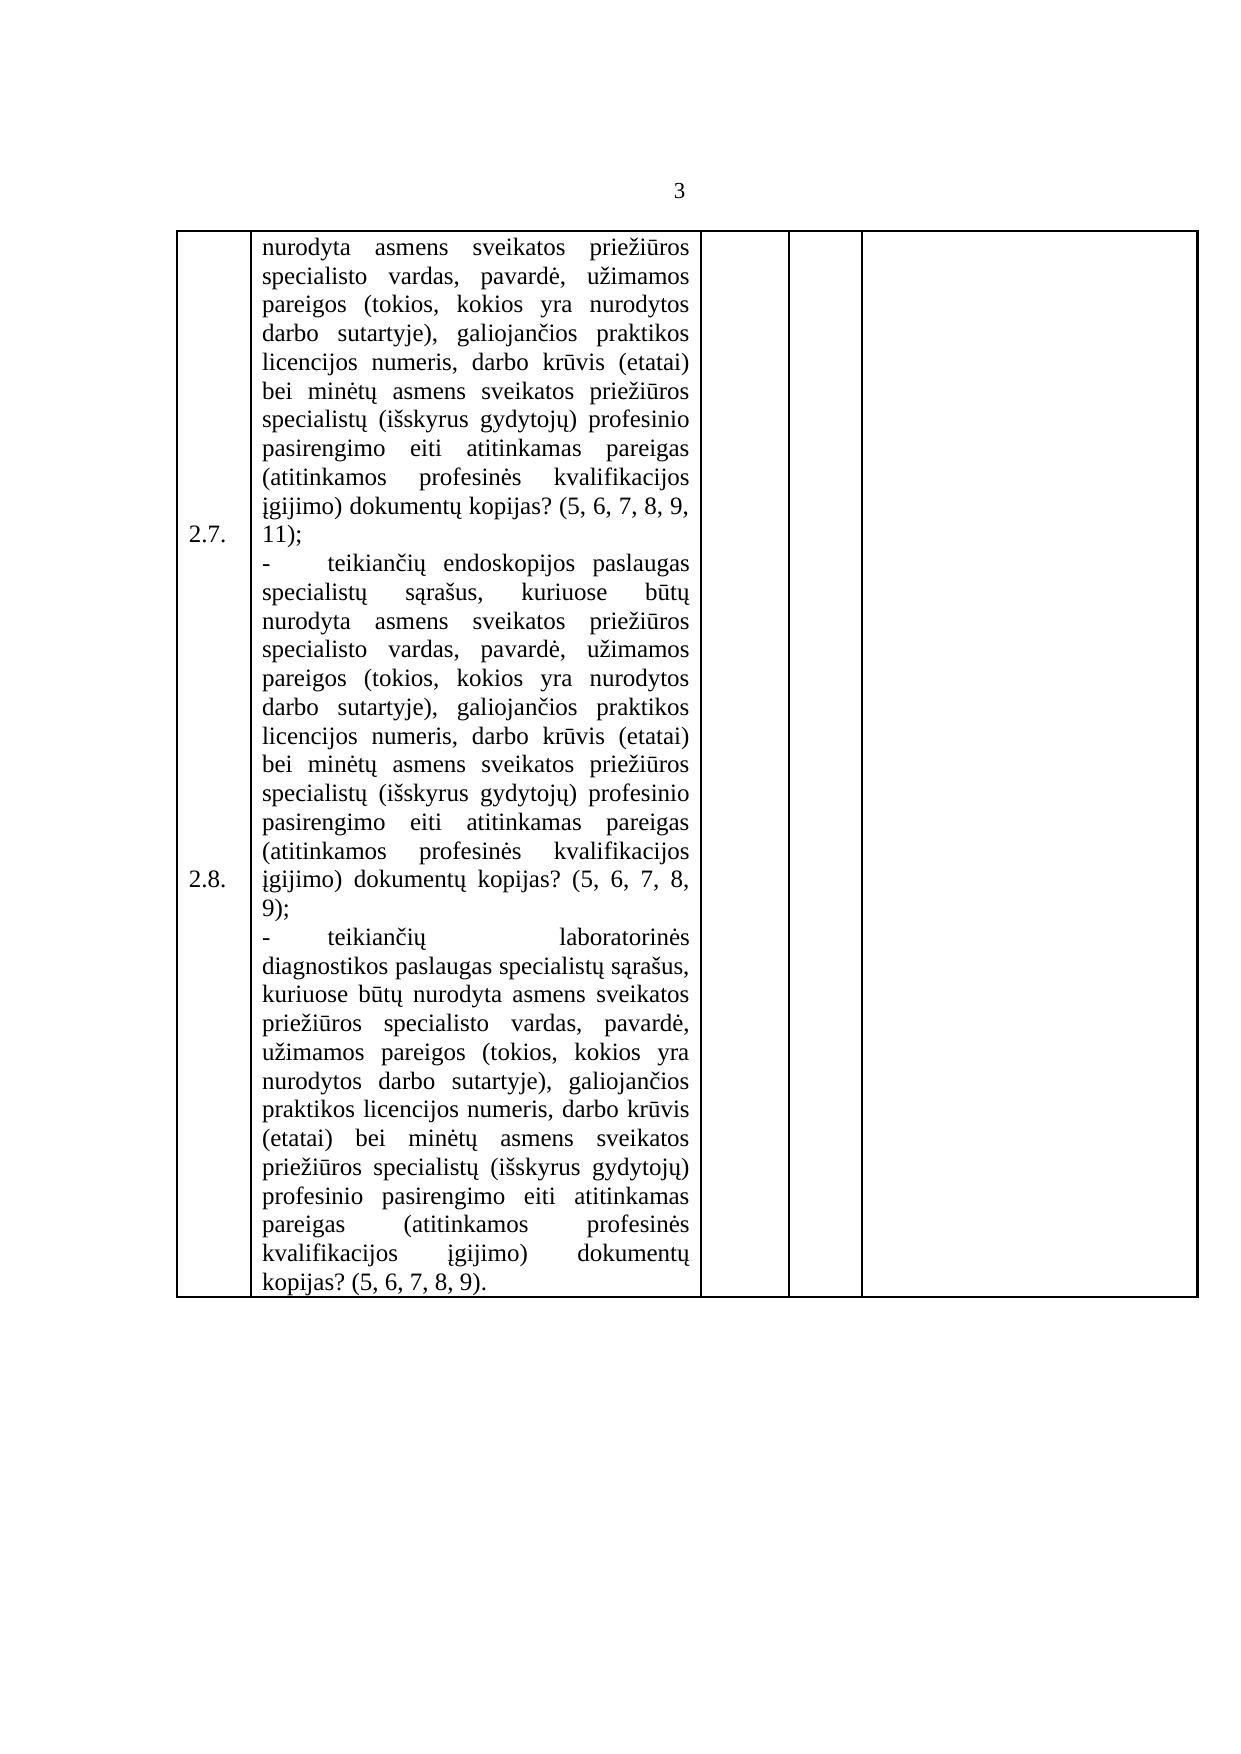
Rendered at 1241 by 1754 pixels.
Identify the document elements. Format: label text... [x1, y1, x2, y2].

table_cell nurodyta asmens sveikatos priežiūros specialisto vardas, pavardė, užimamos pareigos (tokios, kokios yra nurodytos darbo sutartyje), galiojančios praktikos licencijos numeris, darbo krūvis (etatai) bei minėtų asmens sveikatos priežiūros specialistų (išskyrus gydytojų) profesinio pasirengimo eiti atitinkamas pareigas (atitinkamos profesinės kvalifikacijos įgijimo) dokumentų kopijas? (5, 6, 7, 8, 9, 11); - teikiančių endoskopijos paslaugas specialistų sąrašus, kuriuose būtų nurodyta asmens sveikatos priežiūros specialisto vardas, pavardė, užimamos pareigos (tokios, kokios yra nurodytos darbo sutartyje), galiojančios praktikos licencijos numeris, darbo krūvis (etatai) bei minėtų asmens sveikatos priežiūros specialistų (išskyrus gydytojų) profesinio pasirengimo eiti atitinkamas pareigas (atitinkamos profesinės kvalifikacijos įgijimo) dokumentų kopijas? (5, 6, 7, 8, 9); - teikiančių laboratorinės diagnostikos paslaugas specialistų sąrašus, kuriuose būtų nurodyta asmens sveikatos priežiūros specialisto vardas, pavardė, užimamos pareigos (tokios, kokios yra nurodytos darbo sutartyje), galiojančios praktikos licencijos numeris, darbo krūvis (etatai) bei minėtų asmens sveikatos priežiūros specialistų (išskyrus gydytojų) profesinio pasirengimo eiti atitinkamas pareigas (atitinkamos profesinės kvalifikacijos įgijimo) dokumentų kopijas? (5, 6, 7, 8, 9). [252, 232, 700, 1296]
table_cell [790, 232, 861, 1296]
table_cell [702, 232, 788, 1296]
table_cell 2.7. 2.8. [178, 232, 250, 1296]
table_cell [863, 232, 1196, 1296]
